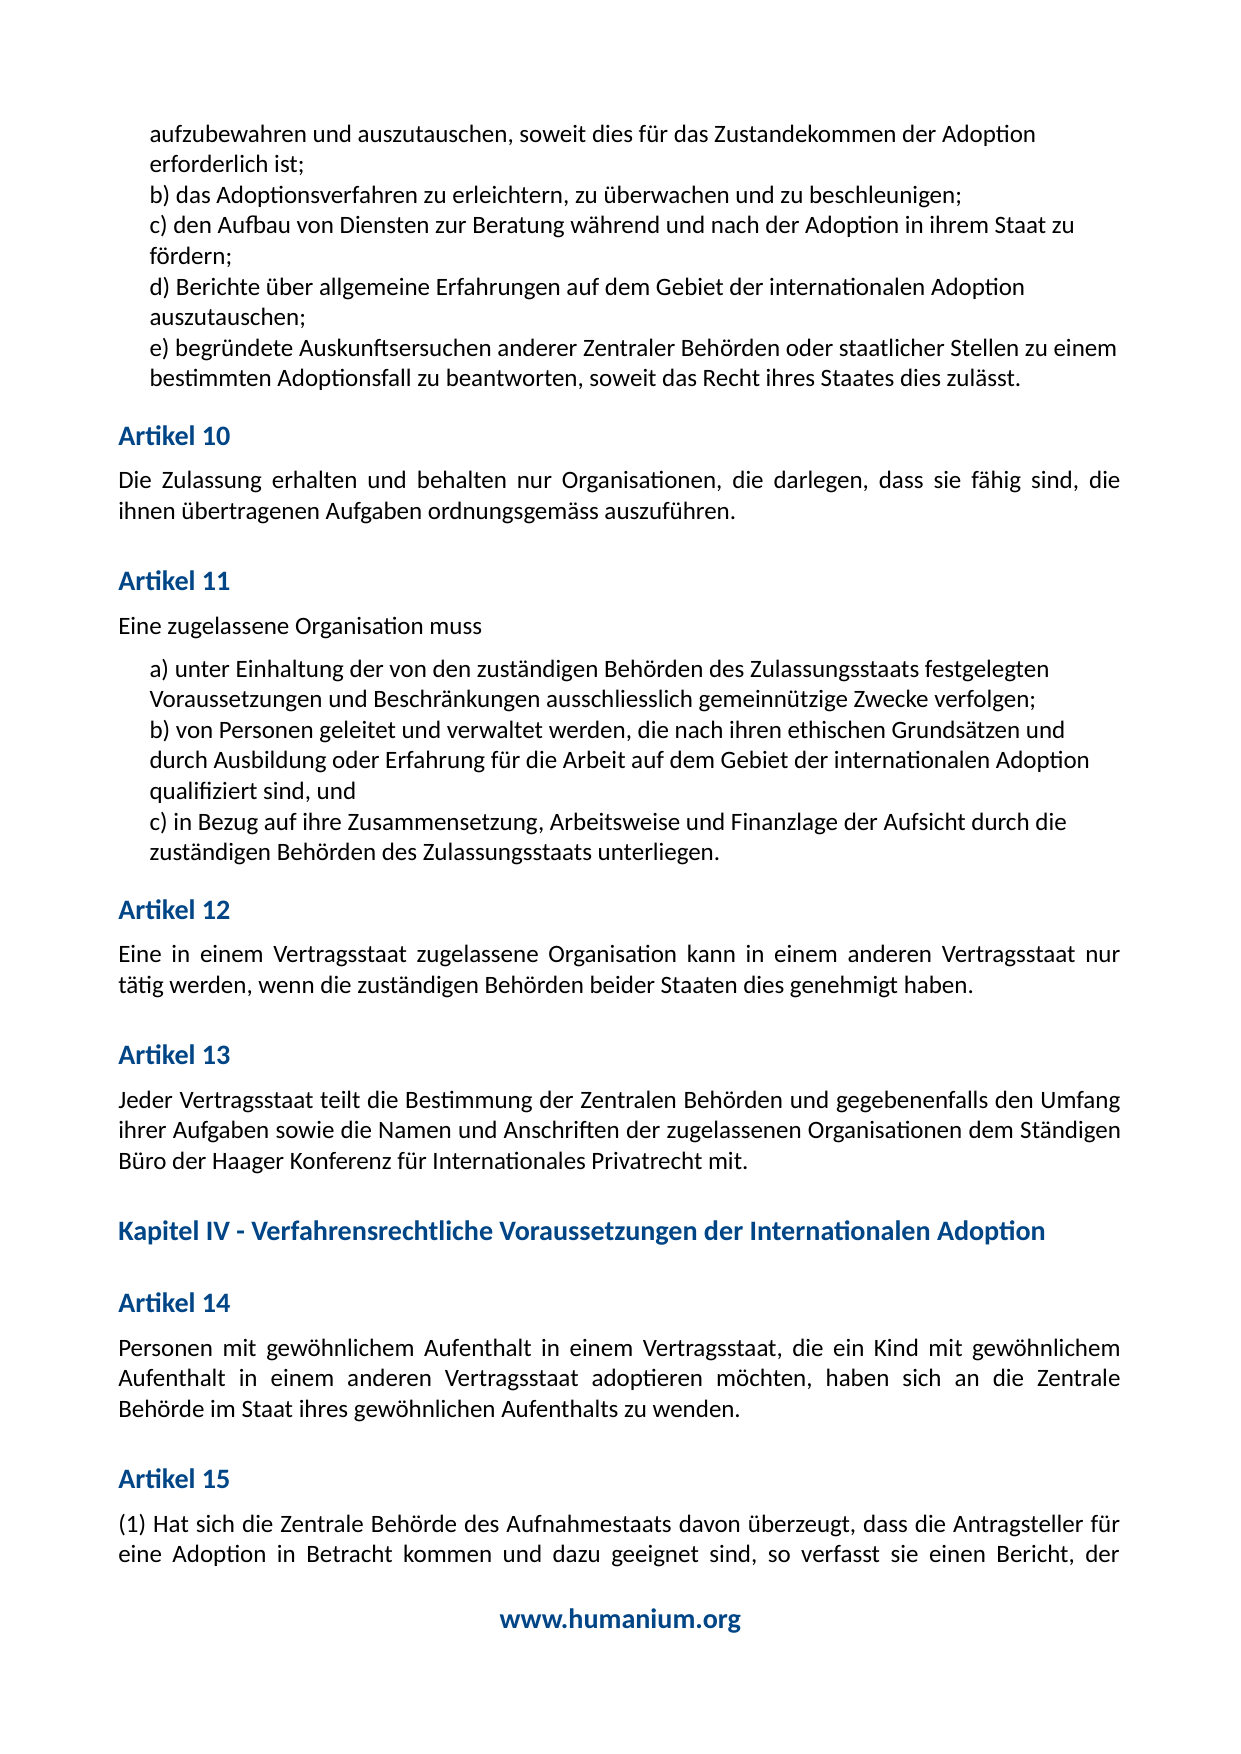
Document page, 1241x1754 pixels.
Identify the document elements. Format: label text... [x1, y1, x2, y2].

subtitle Artikel 14 [118, 1285, 1122, 1319]
text Die Zulassung erhalten und behalten nur Organisationen, die darlegen, dass sie fähig sind, die ihnen übertragenen Aufgaben ordnungsgemäss auszuführen. [118, 465, 1122, 526]
subtitle Artikel 11 [118, 563, 1122, 598]
text Jeder Vertragsstaat teilt die Bestimmung der Zentralen Behörden und gegebenenfalls den Umfang ihrer Aufgaben sowie die Namen und Anschriften der zugelassenen Organisationen dem Ständigen Büro der Haager Konferenz für Internationales Privatrecht mit. [118, 1084, 1122, 1176]
text Eine zugelassene Organisation muss [118, 610, 1122, 641]
subtitle Artikel 10 [118, 418, 1122, 452]
subtitle c) den Aufbau von Diensten zur Beratung während und nach der Adoption in ihrem Staat zu fördern; [149, 210, 1122, 271]
subtitle Artikel 12 [118, 892, 1122, 926]
subtitle b) von Personen geleitet und verwaltet werden, die nach ihren ethischen Grundsätzen und durch Ausbildung oder Erfahrung für die Arbeit auf dem Gebiet der internationalen Adoption qualifiziert sind, und [149, 714, 1122, 806]
subtitle b) das Adoptionsverfahren zu erleichtern, zu überwachen und zu beschleunigen; [149, 179, 1122, 210]
subtitle aufzubewahren und auszutauschen, soweit dies für das Zustandekommen der Adoption erforderlich ist; [149, 118, 1122, 179]
subtitle e) begründete Auskunftsersuchen anderer Zentraler Behörden oder staatlicher Stellen zu einem bestimmten Adoptionsfall zu beantworten, soweit das Recht ihres Staates dies zulässt. [149, 332, 1122, 393]
subtitle d) Berichte über allgemeine Erfahrungen auf dem Gebiet der internationalen Adoption auszutauschen; [149, 271, 1122, 332]
text Personen mit gewöhnlichem Aufenthalt in einem Vertragsstaat, die ein Kind mit gewöhnlichem Aufenthalt in einem anderen Vertragsstaat adoptieren möchten, haben sich an die Zentrale Behörde im Staat ihres gewöhnlichen Aufenthalts zu wenden. [118, 1332, 1122, 1423]
subtitle Kapitel IV - Verfahrensrechtliche Voraussetzungen der Internationalen Adoption [118, 1213, 1122, 1247]
subtitle Artikel 15 [118, 1461, 1122, 1495]
text Eine in einem Vertragsstaat zugelassene Organisation kann in einem anderen Vertragsstaat nur tätig werden, wenn die zuständigen Behörden beider Staaten dies genehmigt haben. [118, 939, 1122, 1000]
subtitle a) unter Einhaltung der von den zuständigen Behörden des Zulassungsstaats festgelegten Voraussetzungen und Beschränkungen ausschliesslich gemeinnützige Zwecke verfolgen; [149, 653, 1122, 714]
subtitle Artikel 13 [118, 1037, 1122, 1072]
subtitle c) in Bezug auf ihre Zusammensetzung, Arbeitsweise und Finanzlage der Aufsicht durch die zuständigen Behörden des Zulassungsstaats unterliegen. [149, 806, 1122, 867]
text (1) Hat sich die Zentrale Behörde des Aufnahmestaats davon überzeugt, dass die Antragsteller für eine Adoption in Betracht kommen und dazu geeignet sind, so verfasst sie einen Bericht, der [118, 1508, 1122, 1569]
